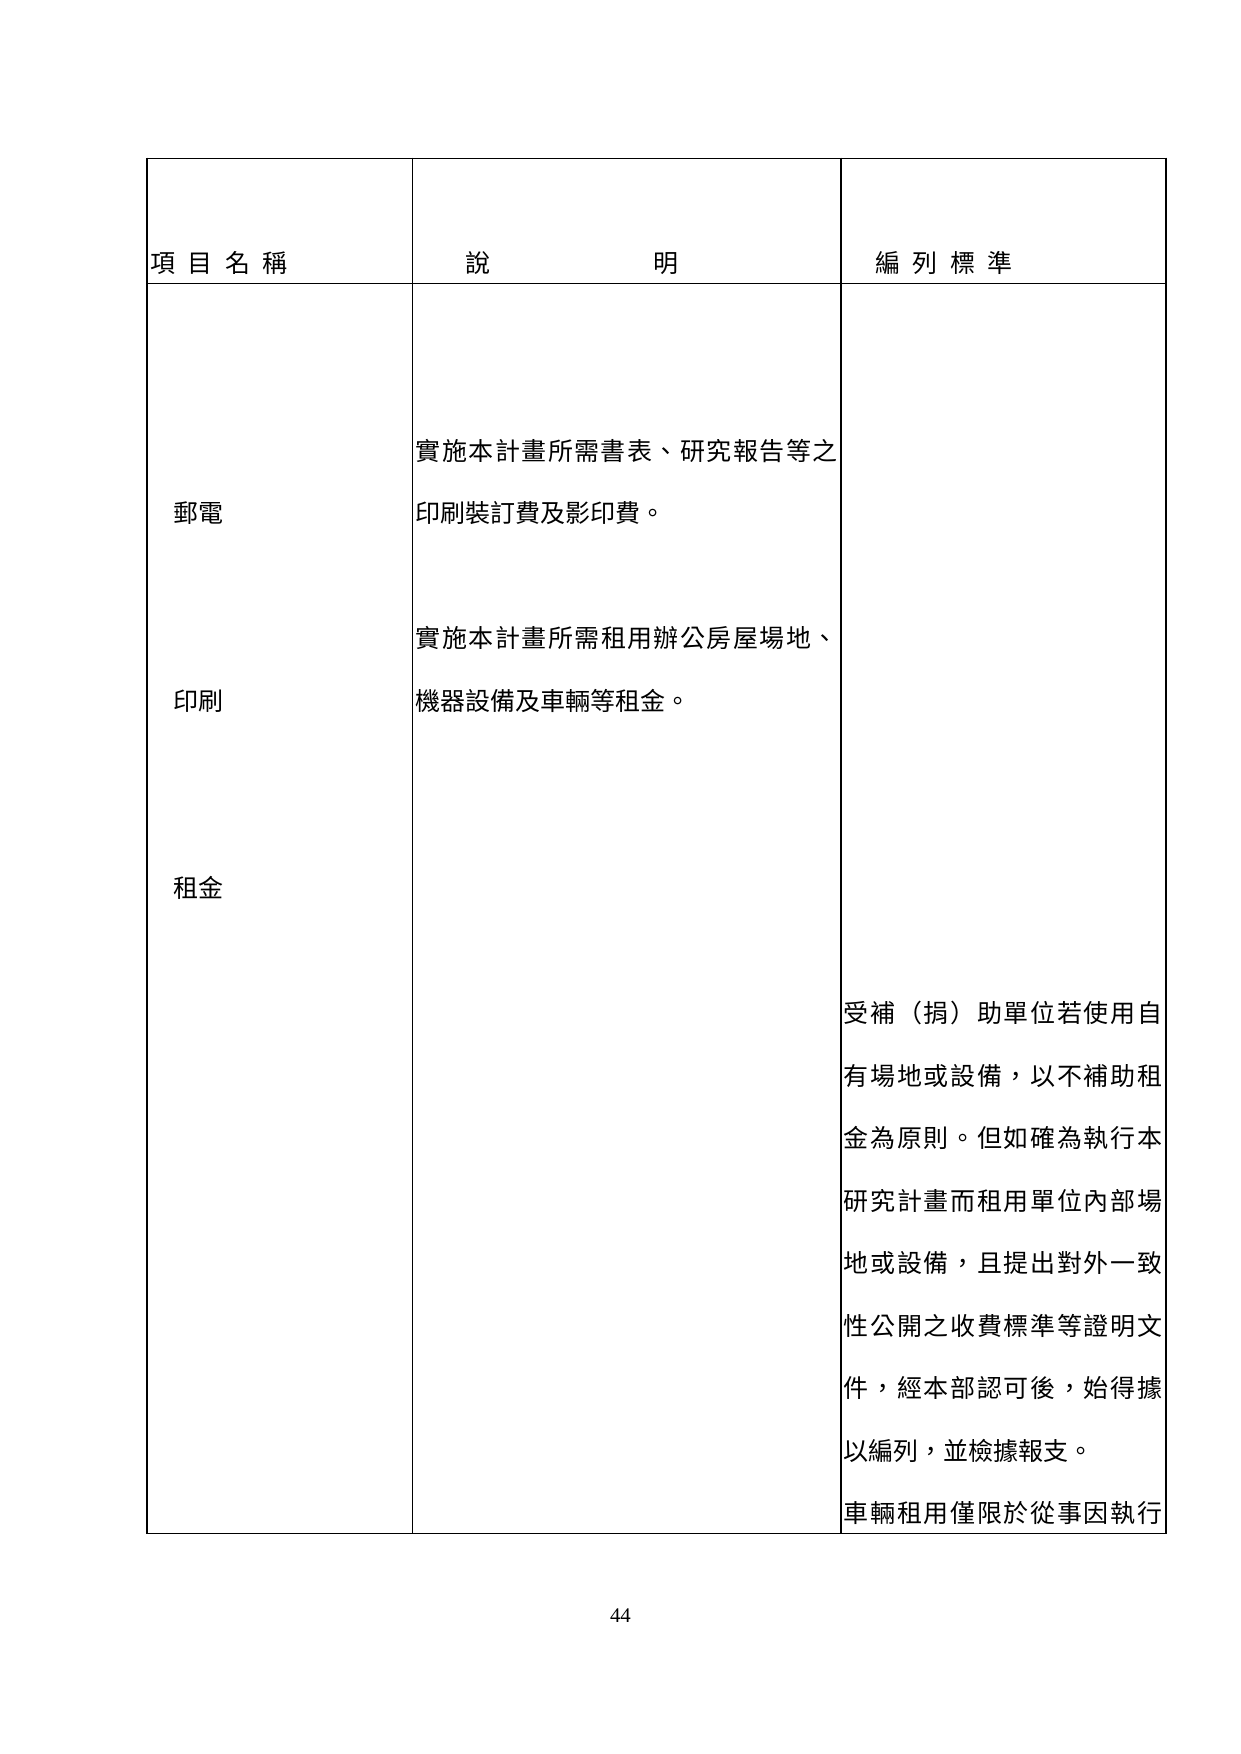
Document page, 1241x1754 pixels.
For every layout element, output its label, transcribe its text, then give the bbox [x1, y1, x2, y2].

table_cell 實施本計畫所需書表、研究報告等之印刷裝訂費及影印費。 實施本計畫所需租用辦公房屋場地、機器設備及車輛等租金。 [413, 284, 840, 1532]
table_cell 郵電 印刷 租金 [148, 284, 412, 1532]
table_header 項 目 名 稱 [148, 159, 412, 282]
table_header 編 列 標 準 [842, 159, 1165, 282]
table_header 說 明 [413, 159, 840, 282]
table_cell 受補（捐）助單位若使用自有場地或設備，以不補助租金為原則。但如確為執行本研究計畫而租用單位內部場地或設備，且提出對外一致性公開之收費標準等證明文件，經本部認可後，始得據以編列，並檢據報支。 車輛租用僅限於從事因執行 [842, 284, 1165, 1532]
